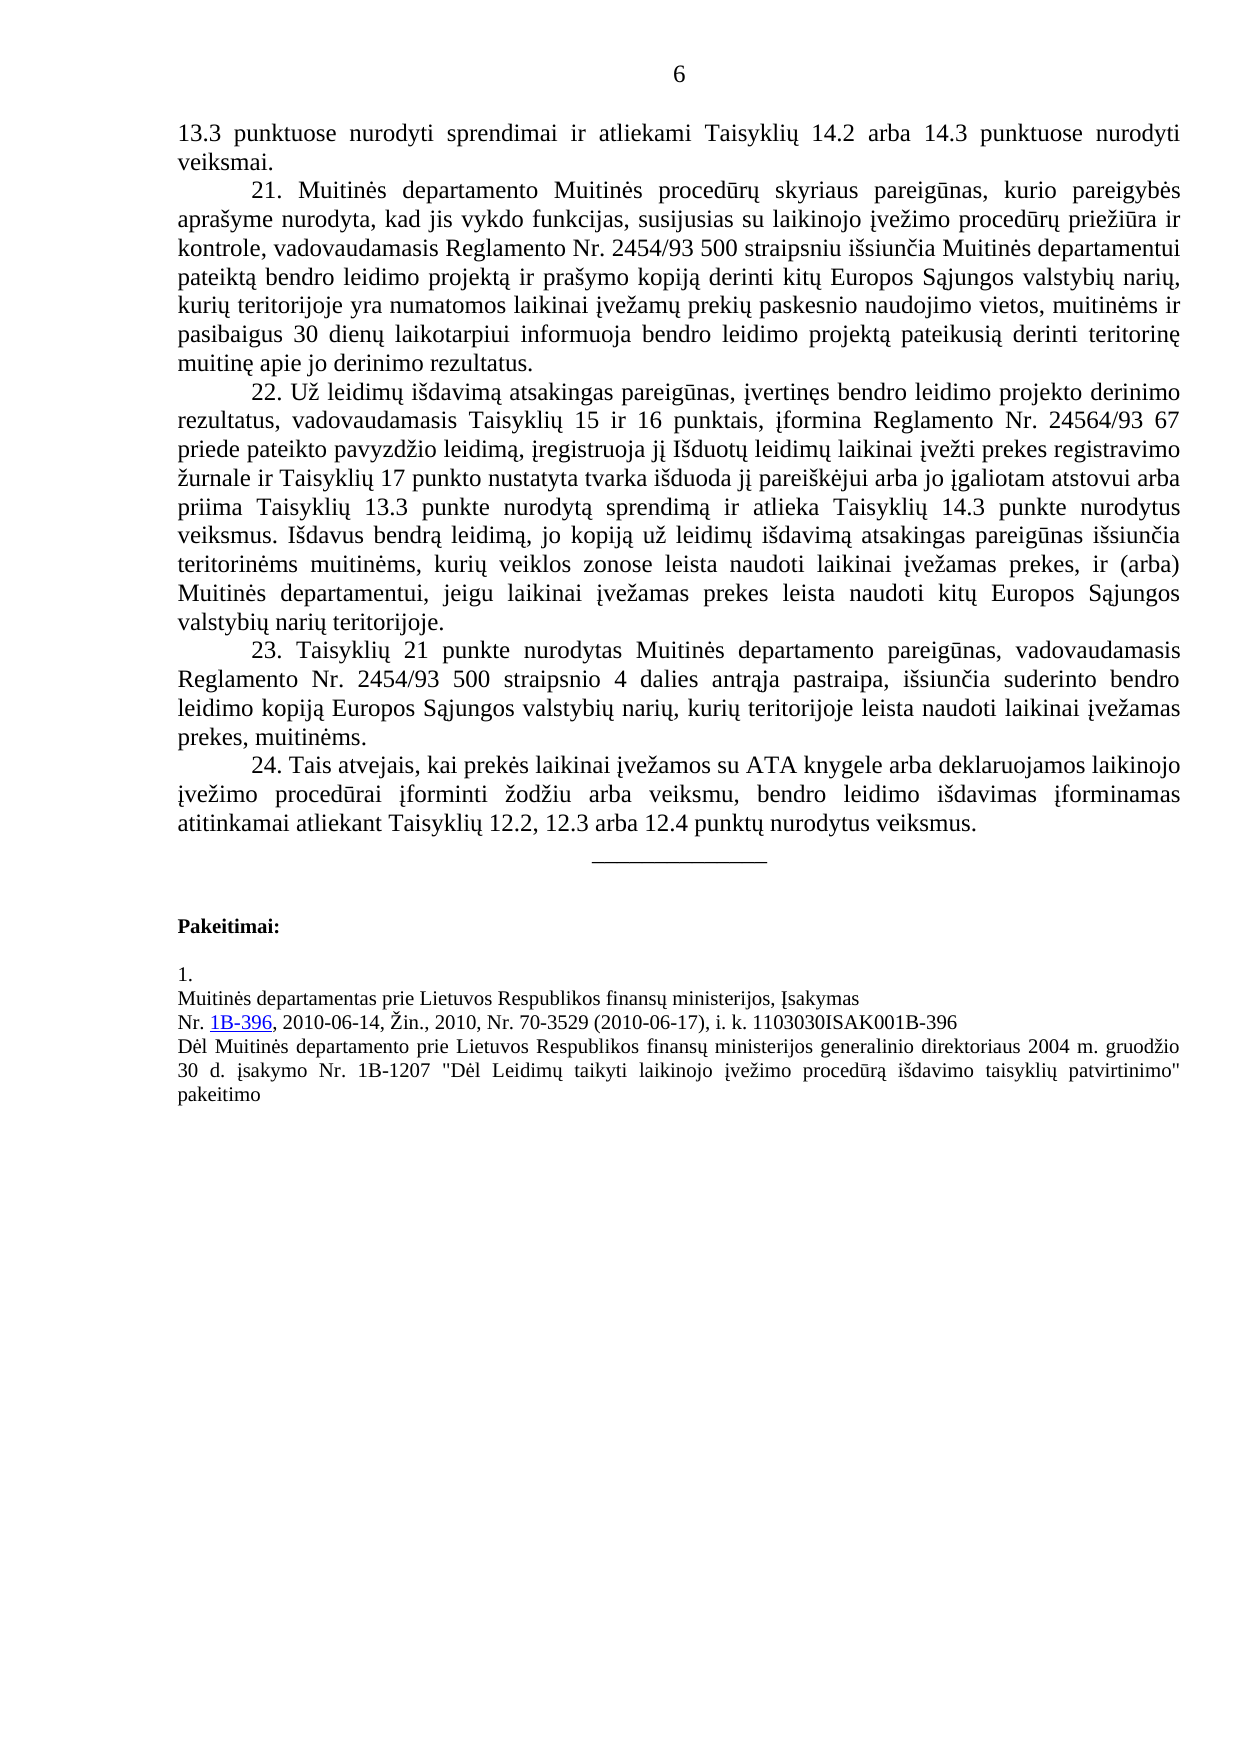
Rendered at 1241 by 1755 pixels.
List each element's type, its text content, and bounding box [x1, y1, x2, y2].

text 24. Tais atvejais, kai prekės laikinai įvežamos su ATA knygele arba deklaruojamos laikinojo įvežimo procedūrai įforminti žodžiu arba veiksmu, bendro leidimo išdavimas įforminamas atitinkamai atliekant Taisyklių 12.2, 12.3 arba 12.4 punktų nurodytus veiksmus. [177, 751, 1181, 837]
text 21. Muitinės departamento Muitinės procedūrų skyriaus pareigūnas, kurio pareigybės aprašyme nurodyta, kad jis vykdo funkcijas, susijusias su laikinojo įvežimo procedūrų priežiūra ir kontrole, vadovaudamasis Reglamento Nr. 2454/93 500 straipsniu išsiunčia Muitinės departamentui pateiktą bendro leidimo projektą ir prašymo kopiją derinti kitų Europos Sąjungos valstybių narių, kurių teritorijoje yra numatomos laikinai įvežamų prekių paskesnio naudojimo vietos, muitinėms ir pasibaigus 30 dienų laikotarpiui informuoja bendro leidimo projektą pateikusią derinti teritorinę muitinę apie jo derinimo rezultatus. [177, 176, 1181, 377]
text ______________ [177, 837, 1181, 866]
text 13.3 punktuose nurodyti sprendimai ir atliekami Taisyklių 14.2 arba 14.3 punktuose nurodyti veiksmai. [177, 118, 1181, 176]
text Dėl Muitinės departamento prie Lietuvos Respublikos finansų ministerijos generalinio direktoriaus 2004 m. gruodžio 30 d. įsakymo Nr. 1B-1207 "Dėl Leidimų taikyti laikinojo įvežimo procedūrą išdavimo taisyklių patvirtinimo" pakeitimo [177, 1034, 1181, 1106]
text 1. [177, 962, 1181, 986]
text 22. Už leidimų išdavimą atsakingas pareigūnas, įvertinęs bendro leidimo projekto derinimo rezultatus, vadovaudamasis Taisyklių 15 ir 16 punktais, įformina Reglamento Nr. 24564/93 67 priede pateikto pavyzdžio leidimą, įregistruoja jį Išduotų leidimų laikinai įvežti prekes registravimo žurnale ir Taisyklių 17 punkto nustatyta tvarka išduoda jį pareiškėjui arba jo įgaliotam atstovui arba priima Taisyklių 13.3 punkte nurodytą sprendimą ir atlieka Taisyklių 14.3 punkte nurodytus veiksmus. Išdavus bendrą leidimą, jo kopiją už leidimų išdavimą atsakingas pareigūnas išsiunčia teritorinėms muitinėms, kurių veiklos zonose leista naudoti laikinai įvežamas prekes, ir (arba) Muitinės departamentui, jeigu laikinai įvežamas prekes leista naudoti kitų Europos Sąjungos valstybių narių teritorijoje. [177, 377, 1181, 636]
text Muitinės departamentas prie Lietuvos Respublikos finansų ministerijos, Įsakymas [177, 986, 1181, 1010]
text Pakeitimai: [177, 914, 1181, 938]
text 23. Taisyklių 21 punkte nurodytas Muitinės departamento pareigūnas, vadovaudamasis Reglamento Nr. 2454/93 500 straipsnio 4 dalies antrąja pastraipa, išsiunčia suderinto bendro leidimo kopiją Europos Sąjungos valstybių narių, kurių teritorijoje leista naudoti laikinai įvežamas prekes, muitinėms. [177, 636, 1181, 751]
text Nr. 1B-396, 2010-06-14, Žin., 2010, Nr. 70-3529 (2010-06-17), i. k. 1103030ISAK001B-396 [177, 1010, 1181, 1034]
